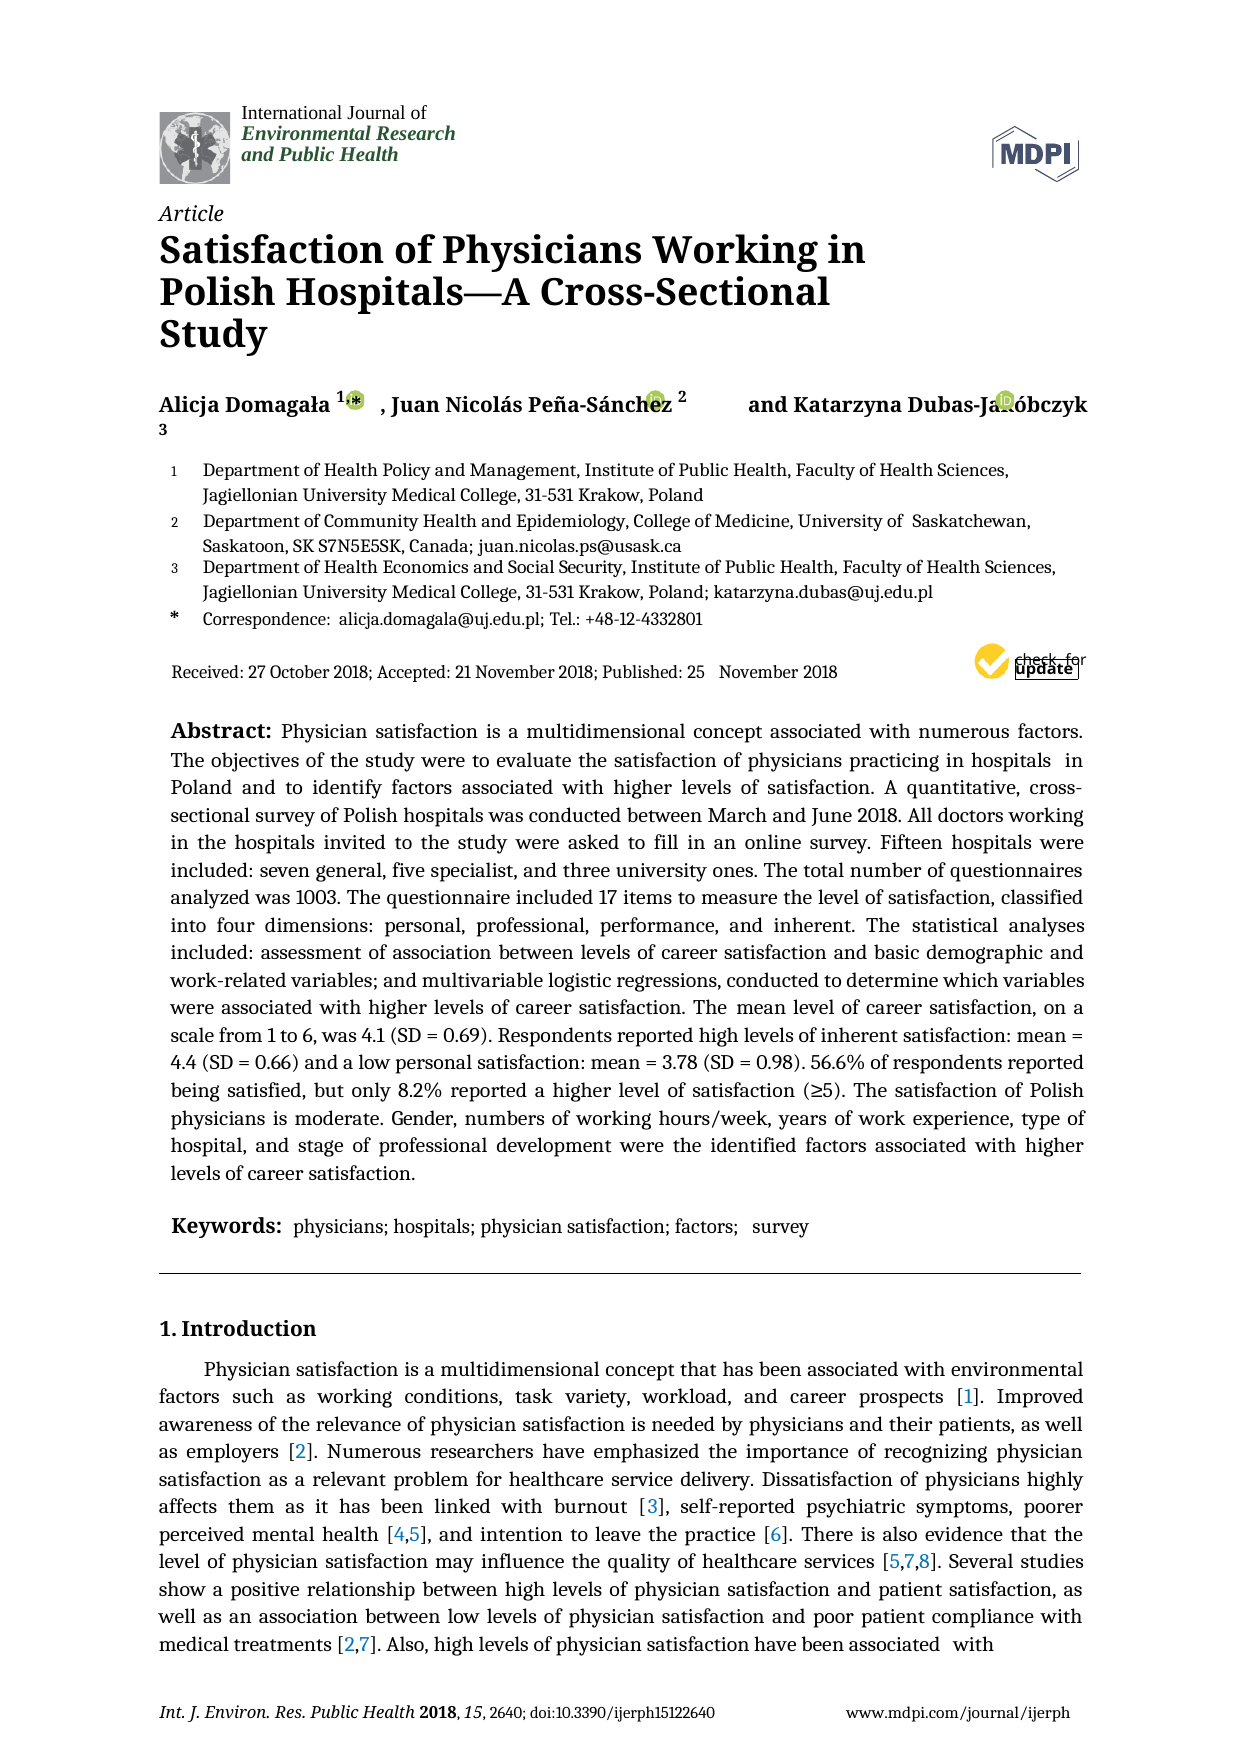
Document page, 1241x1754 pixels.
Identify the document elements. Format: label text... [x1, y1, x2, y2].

picture [159, 112, 231, 184]
text Abstract: Physician satisfaction is a multidimensional concept associated with numerous factors. The objectives of the study were to evaluate the satisfaction of physicians practicing in hospitals in Poland and to identify factors associated with higher levels of satisfaction. A quantitative, cross-sectional survey of Polish hospitals was conducted between March and June 2018. All doctors working in the hospitals invited to the study were asked to fill in an online survey. Fifteen hospitals were included: seven general, five specialist, and three university ones. The total number of questionnaires analyzed was 1003. The questionnaire included 17 items to measure the level of satisfaction, classified into four dimensions: personal, professional, performance, and inherent. The statistical analyses included: assessment of association between levels of career satisfaction and basic demographic and work-related variables; and multivariable logistic regressions, conducted to determine which variables were associated with higher levels of career satisfaction. The mean level of career satisfaction, on a scale from 1 to 6, was 4.1 (SD = 0.69). Respondents reported high levels of inherent satisfaction: mean = 4.4 (SD = 0.66) and a low personal satisfaction: mean = 3.78 (SD = 0.98). 56.6% of respondents reported being satisfied, but only 8.2% reported a higher level of satisfaction (≥5). The satisfaction of Polish physicians is moderate. Gender, numbers of working hours/week, years of work experience, type of hospital, and stage of professional development were the identified factors associated with higher levels of career satisfaction. [170, 716, 1085, 1186]
text Int. J. Environ. Res. Public Health 2018, 15, 2640; doi:10.3390/ijerph15122640 www.mdpi.com/journal/ijerph [159, 1700, 1096, 1723]
text * Correspondence: alicja.domagala@uj.edu.pl; Tel.: +48-12-4332801 [169, 606, 1096, 629]
text International Journal of Environmental Research and Public Health [241, 103, 486, 166]
text Satisfaction of Physicians Working in Polish Hospitals—A Cross-Sectional Study [159, 229, 924, 356]
text Physician satisfaction is a multidimensional concept that has been associated with environmental factors such as working conditions, task variety, workload, and career prospects [1]. Improved awareness of the relevance of physician satisfaction is needed by physicians and their patients, as well as employers [2]. Numerous researchers have emphasized the importance of recognizing physician satisfaction as a relevant problem for healthcare service delivery. Dissatisfaction of physicians highly affects them as it has been linked with burnout [3], self-reported psychiatric symptoms, poorer perceived mental health [4,5], and intention to leave the practice [6]. There is also evidence that the level of physician satisfaction may influence the quality of healthcare services [5,7,8]. Several studies show a positive relationship between high levels of physician satisfaction and patient satisfaction, as well as an association between low levels of physician satisfaction and poor patient compliance with medical treatments [2,7]. Also, high levels of physician satisfaction have been associated with [158, 1357, 1084, 1656]
text Saskatoon, SK S7N5E5SK, Canada; juan.nicolas.ps@usask.ca [203, 534, 1096, 557]
picture [995, 390, 1015, 410]
text Keywords: physicians; hospitals; physician satisfaction; factors; survey [171, 1212, 1096, 1240]
picture [974, 643, 1009, 679]
subtitle Alicja Domagała 1,* , Juan Nicolás Peña-Sánchez 2 and Katarzyna Dubas-Jakóbczyk 3 [158, 386, 1096, 450]
list Department of Health Policy and Management, Institute of Public Health, Faculty of Health Sciences, Jagiellonian University Medical College, 31-531 Krakow, Poland [171, 460, 1038, 506]
text Article [159, 201, 1096, 227]
picture [992, 124, 1080, 182]
list Department of Community Health and Epidemiology, College of Medicine, University of Saskatchewan, [171, 509, 1096, 531]
subtitle Introduction [159, 1314, 1096, 1343]
list Department of Health Economics and Social Security, Institute of Public Health, Faculty of Health Sciences, Jagiellonian University Medical College, 31-531 Krakow, Poland; katarzyna.dubas@uj.edu.pl [171, 557, 1083, 603]
text Received: 27 October 2018; Accepted: 21 November 2018; Published: 25 November 2018 check for [171, 644, 1096, 683]
